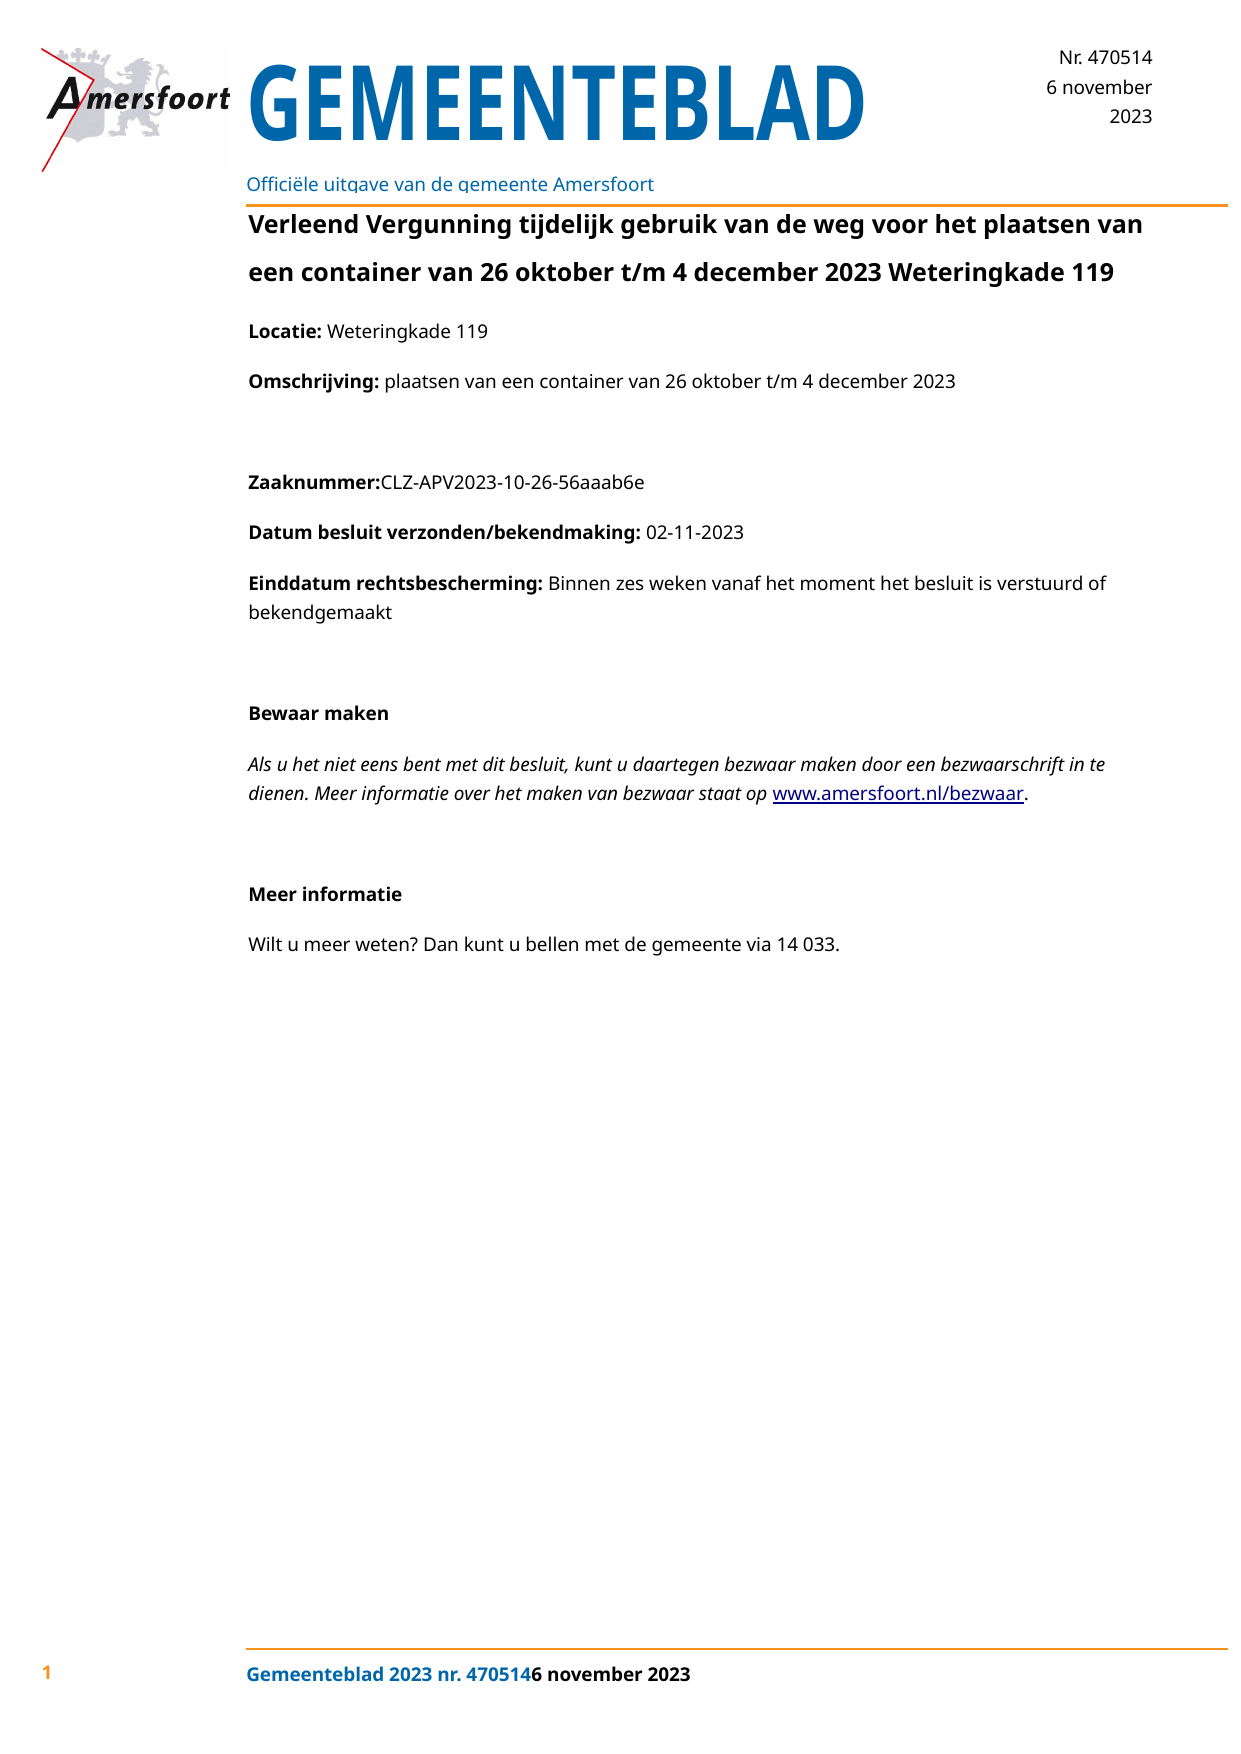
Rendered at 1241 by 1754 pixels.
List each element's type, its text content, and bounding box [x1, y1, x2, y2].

text Zaaknummer:CLZ-APV2023-10-26-56aaab6e [248, 469, 1152, 495]
text Omschrijving: plaatsen van een container van 26 oktober t/m 4 december 2023 [248, 368, 1152, 394]
text Locatie: Weteringkade 119 [248, 318, 1152, 344]
text Wilt u meer weten? Dan kunt u bellen met de gemeente via 14 033. [248, 932, 1152, 957]
text Verleend Vergunning tijdelijk gebruik van de weg voor het plaatsen van een container van 26 oktober t/m 4 december 2023 Weteringkade 119 [248, 207, 1152, 288]
picture [41, 47, 231, 172]
text Datum besluit verzonden/bekendmaking: 02-11-2023 [248, 519, 1152, 545]
text Als u het niet eens bent met dit besluit, kunt u daartegen bezwaar maken door een bezwaarschrift in te dienen. Meer informatie over het maken van bezwaar staat op www.amersfoort.nl/bezwaar. [248, 751, 1152, 806]
text Bewaar maken [248, 700, 1152, 726]
text Einddatum rechtsbescherming: Binnen zes weken vanaf het moment het besluit is verstuurd of bekendgemaakt [248, 570, 1152, 625]
text Meer informatie [248, 881, 1152, 907]
